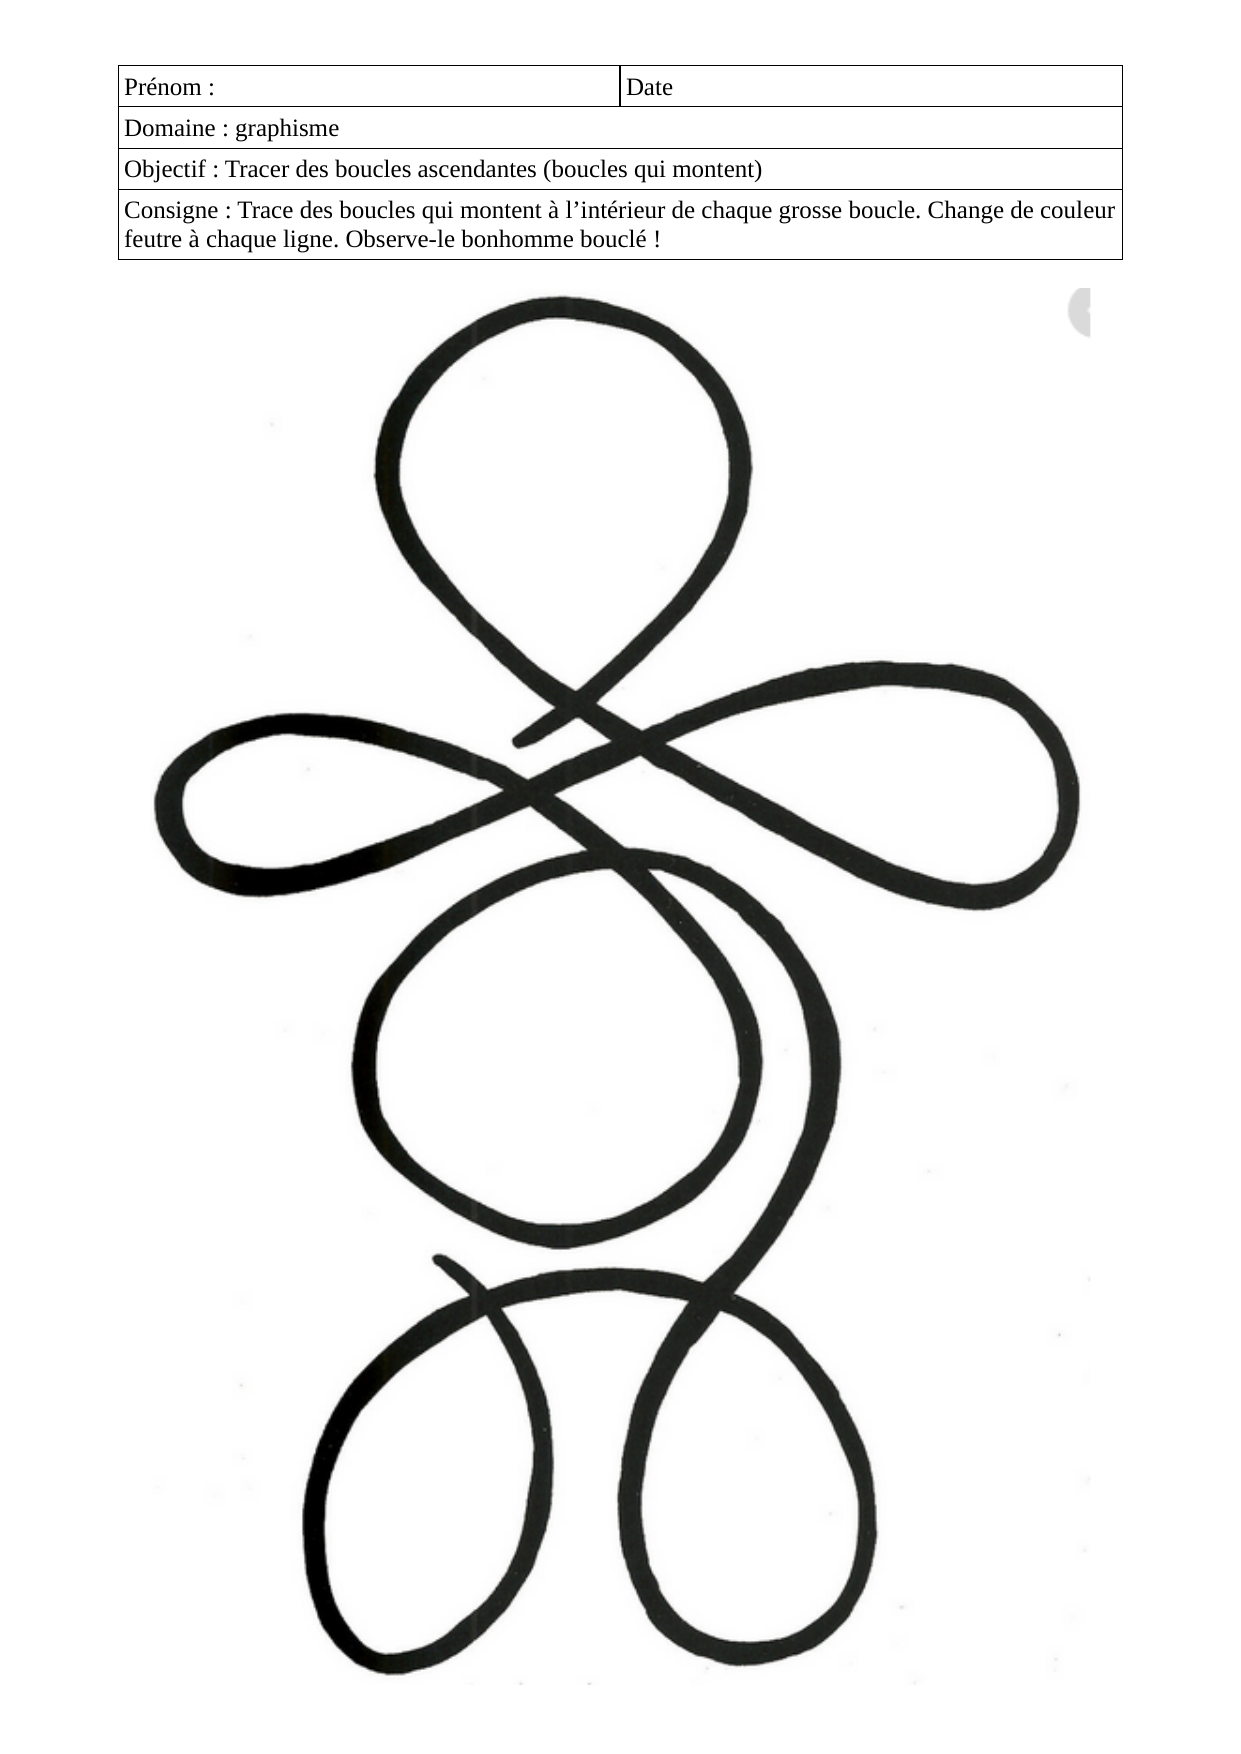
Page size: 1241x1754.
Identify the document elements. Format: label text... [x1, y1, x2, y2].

table_cell Objectif : Tracer des boucles ascendantes (boucles qui montent) [119, 149, 1122, 189]
table_cell Domaine : graphisme [119, 107, 1122, 147]
picture [149, 288, 1091, 1685]
table_header Prénom : [119, 66, 619, 106]
table_header Date [621, 66, 1122, 106]
table_cell Consigne : Trace des boucles qui montent à l’intérieur de chaque grosse boucle. Change de couleur feutre à chaque ligne. Observe-le bonhomme bouclé ! [119, 190, 1122, 259]
